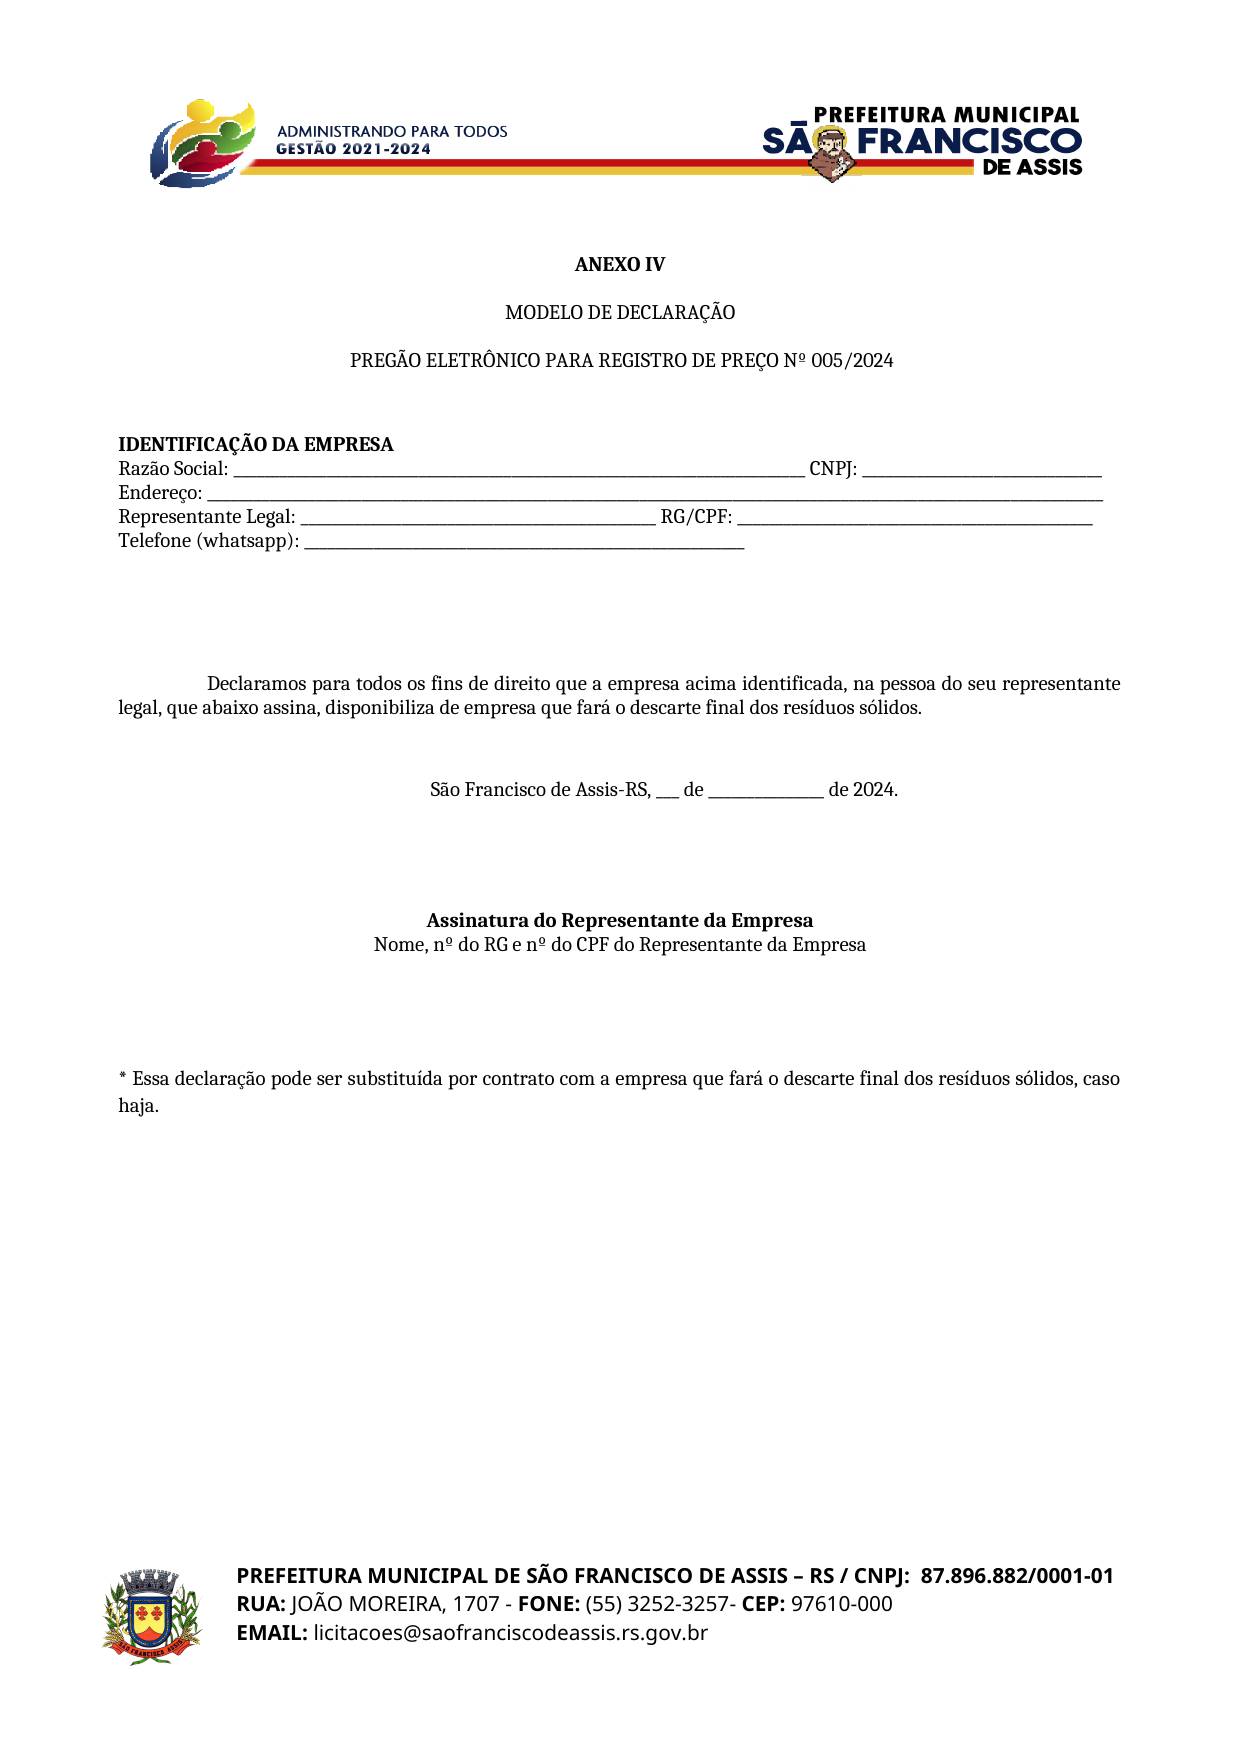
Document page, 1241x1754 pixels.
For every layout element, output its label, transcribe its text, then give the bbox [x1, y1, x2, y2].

text Representante Legal: ______________________________________________ RG/CPF: ______________________________________________ [118, 504, 1122, 528]
picture [92, 1567, 211, 1667]
text Endereço: ____________________________________________________________________________________________________________________ [118, 480, 1122, 504]
text IDENTIFICAÇÃO DA EMPRESA [118, 432, 1122, 456]
text ANEXO IV [118, 253, 1122, 277]
text São Francisco de Assis-RS, ___ de _______________ de 2024. [118, 778, 1122, 802]
text MODELO DE DECLARAÇÃO [118, 301, 1122, 325]
picture [118, 73, 1123, 219]
text PREGÃO ELETRÔNICO PARA REGISTRO DE PREÇO Nº 005/2024 [118, 349, 1125, 373]
text Razão Social: __________________________________________________________________________ CNPJ: _______________________________ [118, 456, 1122, 480]
text Nome, nº do RG e nº do CPF do Representante da Empresa [118, 933, 1122, 957]
text Telefone (whatsapp): _________________________________________________________ [118, 528, 1122, 552]
text Declaramos para todos os fins de direito que a empresa acima identificada, na pessoa do seu representante legal, que abaixo assina, disponibiliza de empresa que fará o descarte final dos resíduos sólidos. [118, 672, 1122, 720]
text * Essa declaração pode ser substituída por contrato com a empresa que fará o descarte final dos resíduos sólidos, caso haja. [118, 1067, 1122, 1118]
text Assinatura do Representante da Empresa [118, 909, 1122, 933]
